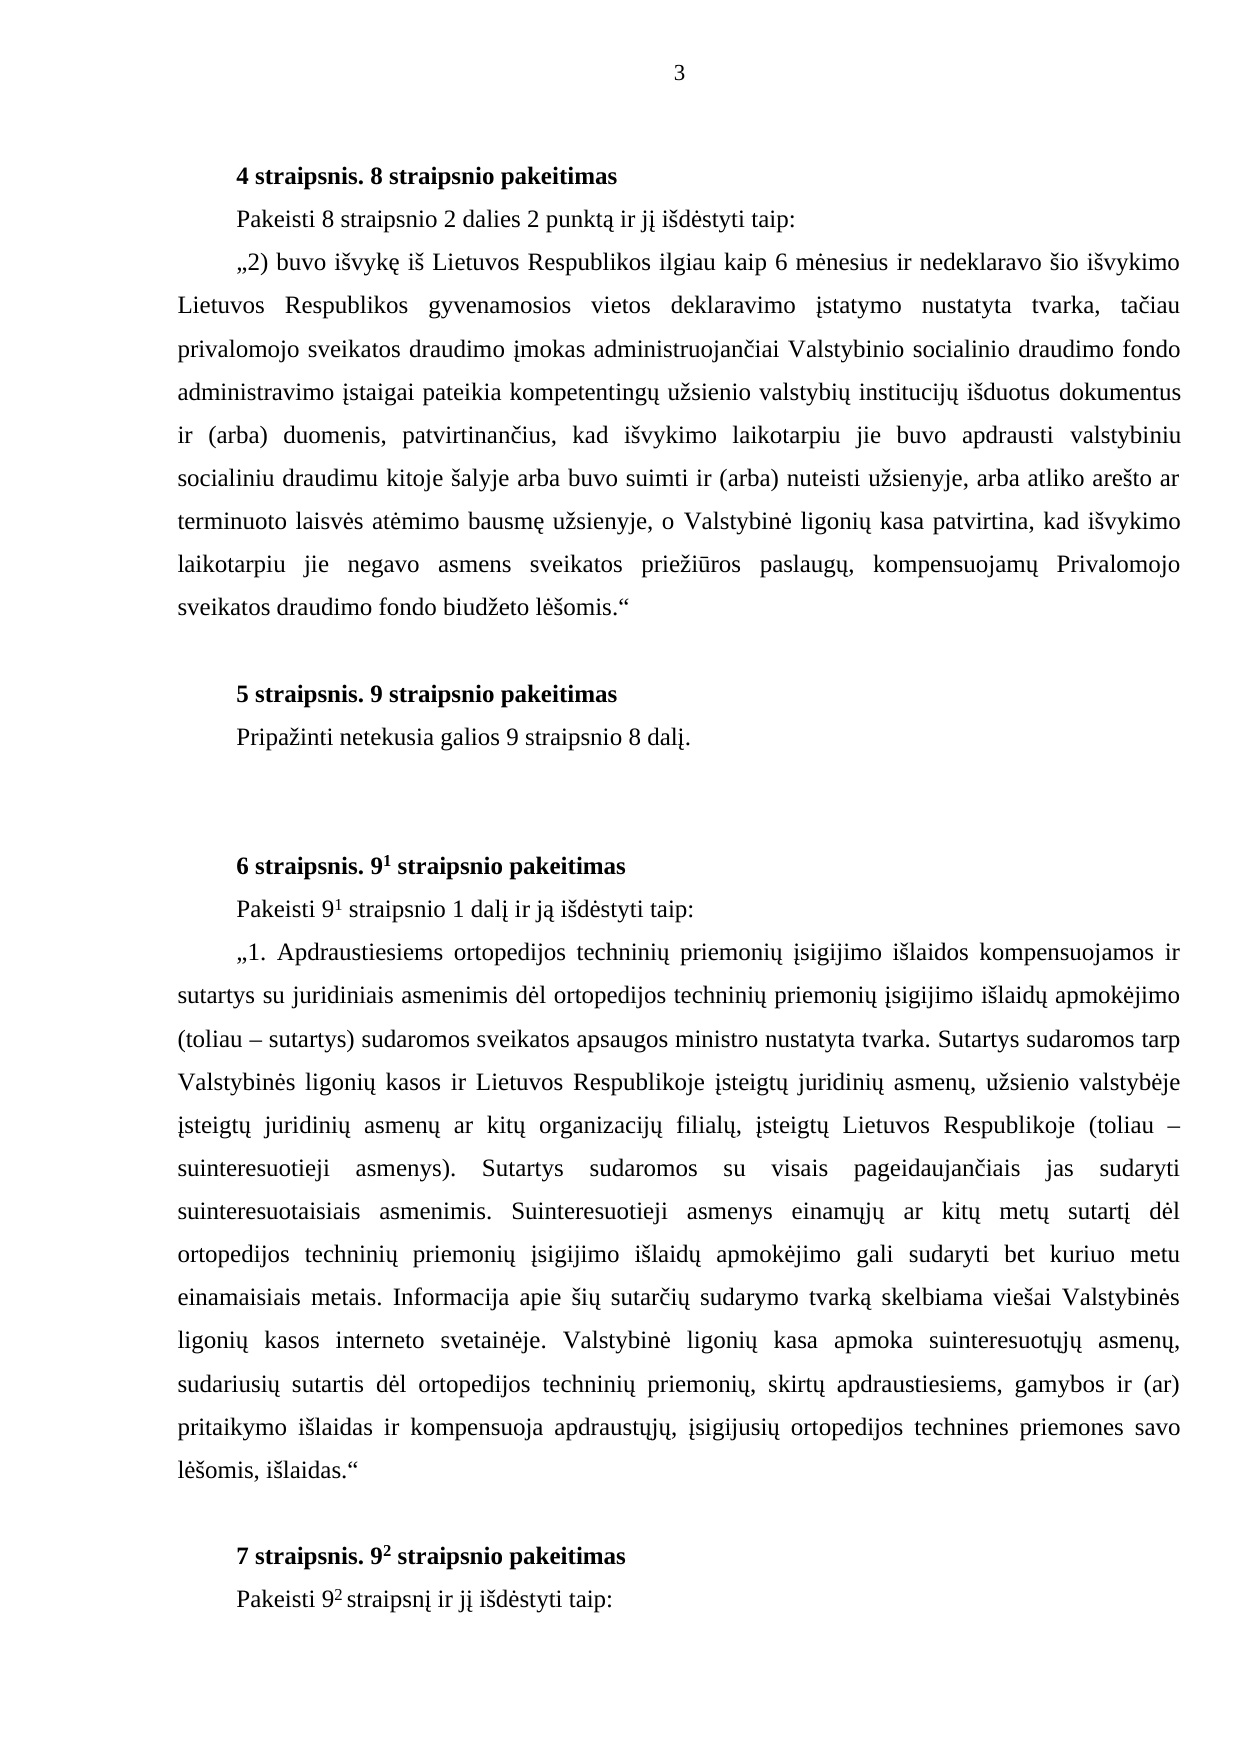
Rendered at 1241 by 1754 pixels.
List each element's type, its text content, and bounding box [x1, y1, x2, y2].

text 5 straipsnis. 9 straipsnio pakeitimas [177, 679, 1181, 707]
text Pakeisti 8 straipsnio 2 dalies 2 punktą ir jį išdėstyti taip: [236, 204, 1181, 233]
text 4 straipsnis. 8 straipsnio pakeitimas [177, 161, 1181, 190]
text Pripažinti netekusia galios 9 straipsnio 8 dalį. [177, 722, 1181, 751]
text 6 straipsnis. 91 straipsnio pakeitimas [177, 851, 1181, 880]
text 7 straipsnis. 92 straipsnio pakeitimas [177, 1541, 1181, 1570]
text Pakeisti 91 straipsnio 1 dalį ir ją išdėstyti taip: [177, 894, 1181, 923]
text „2) buvo išvykę iš Lietuvos Respublikos ilgiau kaip 6 mėnesius ir nedeklaravo šio išvykimo Lietuvos Respublikos gyvenamosios vietos deklaravimo įstatymo nustatyta tvarka, tačiau privalomojo sveikatos draudimo įmokas administruojančiai Valstybinio socialinio draudimo fondo administravimo įstaigai pateikia kompetentingų užsienio valstybių institucijų išduotus dokumentus ir (arba) duomenis, patvirtinančius, kad išvykimo laikotarpiu jie buvo apdrausti valstybiniu socialiniu draudimu kitoje šalyje arba buvo suimti ir (arba) nuteisti užsienyje, arba atliko arešto ar terminuoto laisvės atėmimo bausmę užsienyje, o Valstybinė ligonių kasa patvirtina, kad išvykimo laikotarpiu jie negavo asmens sveikatos priežiūros paslaugų, kompensuojamų Privalomojo sveikatos draudimo fondo biudžeto lėšomis.“ [177, 247, 1181, 621]
text Pakeisti 92 straipsnį ir jį išdėstyti taip: [177, 1584, 1181, 1613]
text „1. Apdraustiesiems ortopedijos techninių priemonių įsigijimo išlaidos kompensuojamos ir sutartys su juridiniais asmenimis dėl ortopedijos techninių priemonių įsigijimo išlaidų apmokėjimo (toliau – sutartys) sudaromos sveikatos apsaugos ministro nustatyta tvarka. Sutartys sudaromos tarp Valstybinės ligonių kasos ir Lietuvos Respublikoje įsteigtų juridinių asmenų, užsienio valstybėje įsteigtų juridinių asmenų ar kitų organizacijų filialų, įsteigtų Lietuvos Respublikoje (toliau – suinteresuotieji asmenys). Sutartys sudaromos su visais pageidaujančiais jas sudaryti suinteresuotaisiais asmenimis. Suinteresuotieji asmenys einamųjų ar kitų metų sutartį dėl ortopedijos techninių priemonių įsigijimo išlaidų apmokėjimo gali sudaryti bet kuriuo metu einamaisiais metais. Informacija apie šių sutarčių sudarymo tvarką skelbiama viešai Valstybinės ligonių kasos interneto svetainėje. Valstybinė ligonių kasa apmoka suinteresuotųjų asmenų, sudariusių sutartis dėl ortopedijos techninių priemonių, skirtų apdraustiesiems, gamybos ir (ar) pritaikymo išlaidas ir kompensuoja apdraustųjų, įsigijusių ortopedijos technines priemones savo lėšomis, išlaidas.“ [177, 937, 1181, 1484]
